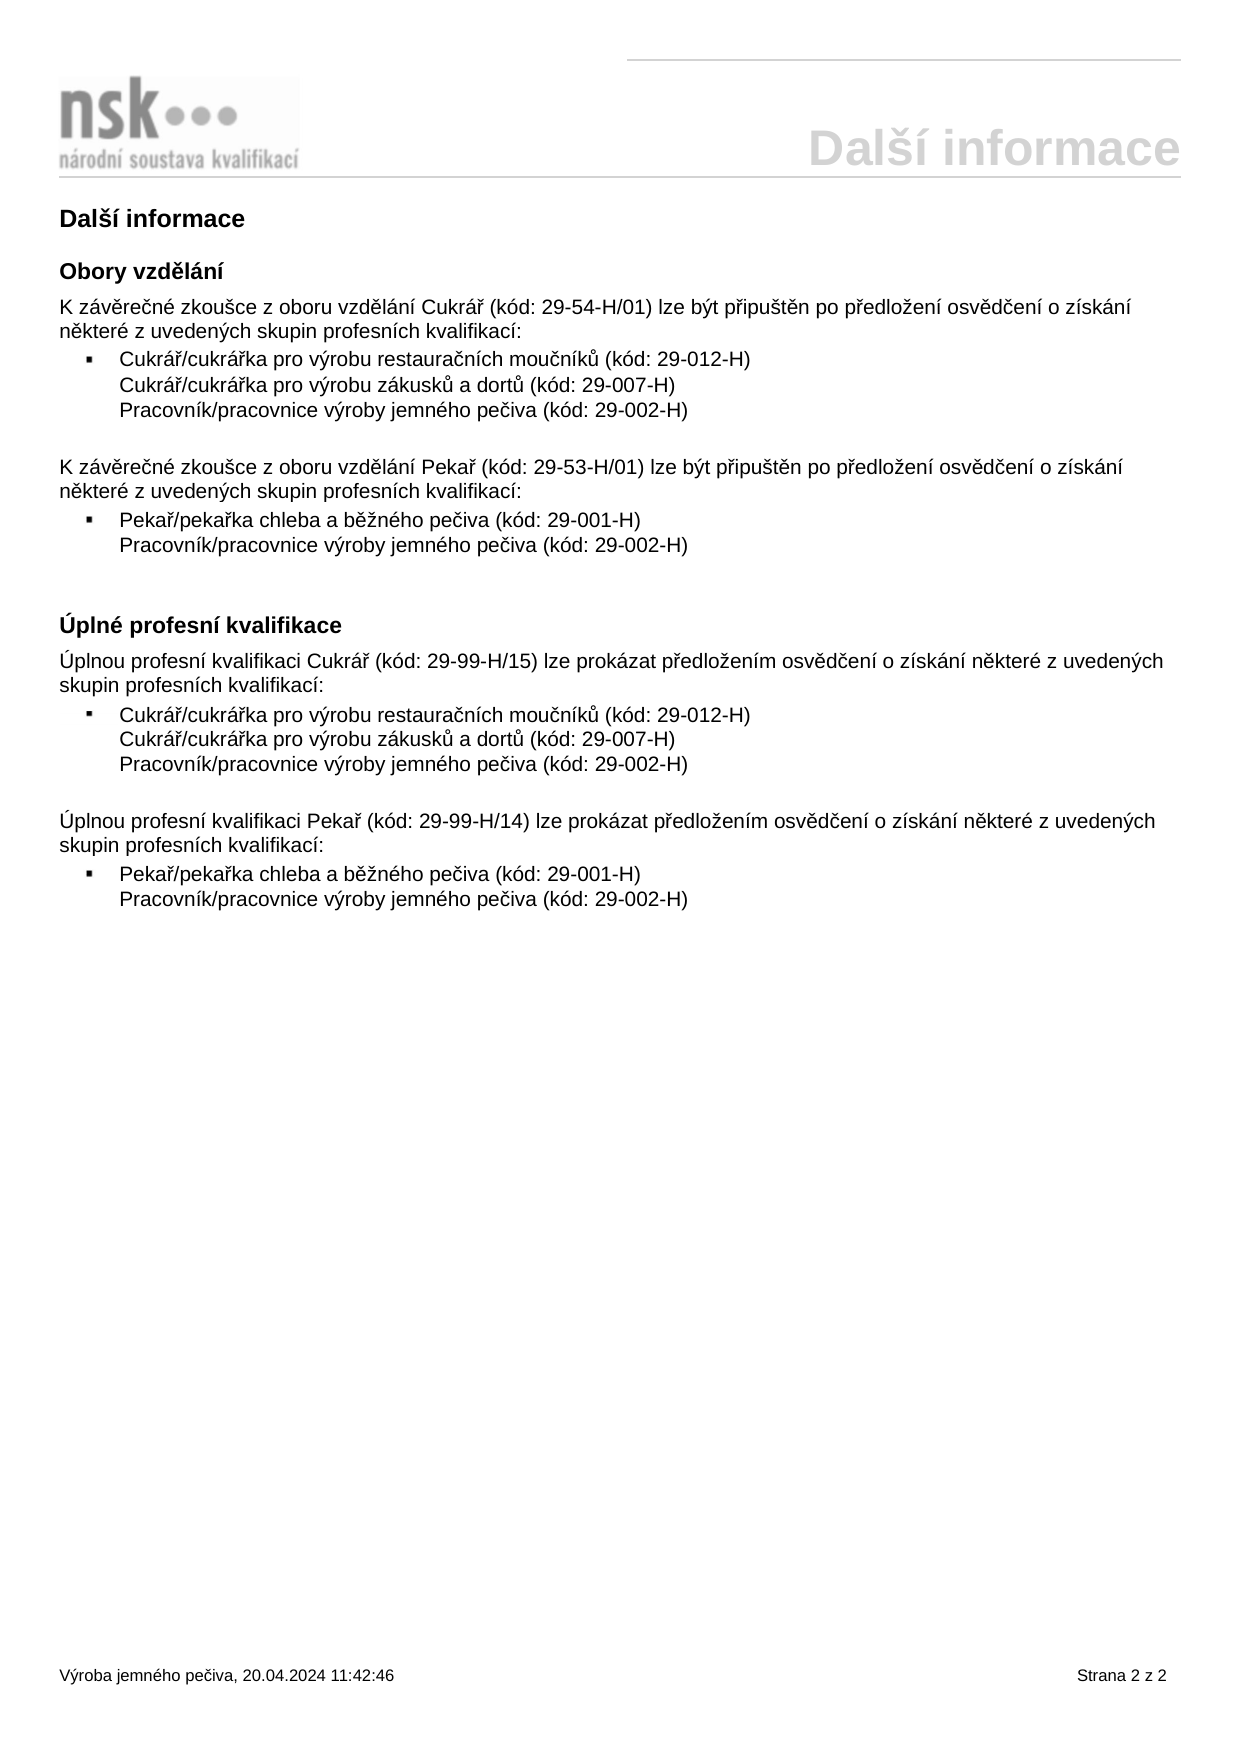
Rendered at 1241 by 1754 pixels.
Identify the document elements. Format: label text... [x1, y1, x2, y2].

table_cell [482, 502, 619, 508]
table_cell [59, 502, 119, 507]
table_cell [119, 855, 482, 861]
picture [59, 861, 119, 886]
table_cell [619, 1244, 627, 1451]
table_cell [619, 1451, 627, 1658]
table_cell [627, 557, 861, 590]
table_cell [1167, 1658, 1181, 1694]
table_cell [861, 855, 1167, 861]
table_cell Úplnou profesní kvalifikaci Cukrář (kód: 29-99-H/15) lze prokázat předložením osvědčení o získání některé z uvedených skupin profesních kvalifikací: [59, 649, 1181, 696]
table_cell Cukrář/cukrářka pro výrobu zákusků a dortů (kód: 29-007-H) [119, 726, 1181, 752]
table_cell [627, 236, 861, 248]
table_cell [861, 236, 1167, 248]
table_cell [59, 343, 119, 347]
table_cell [119, 194, 482, 200]
table_cell [1167, 776, 1181, 809]
table_cell [59, 696, 119, 702]
table_cell Pekař/pekařka chleba a běžného pečiva (kód: 29-001-H) [119, 508, 1181, 533]
table_cell [482, 422, 619, 455]
table_cell [861, 343, 1167, 347]
table_cell Pracovník/pracovnice výroby jemného pečiva (kód: 29-002-H) [119, 887, 1181, 911]
table_cell Pekař/pekařka chleba a běžného pečiva (kód: 29-001-H) [119, 861, 1181, 887]
table_cell [861, 422, 1167, 455]
table_cell [482, 590, 619, 602]
table_cell [59, 944, 119, 1244]
table_cell [861, 502, 1167, 508]
table_cell [482, 911, 619, 944]
table_cell [1167, 343, 1181, 347]
table_cell [619, 422, 627, 455]
table_cell [1167, 557, 1181, 590]
table_cell [59, 373, 119, 398]
table_cell [619, 170, 627, 176]
table_cell [119, 944, 482, 1244]
table_cell [59, 422, 119, 455]
table_cell [627, 194, 861, 200]
table_cell [619, 236, 627, 248]
table_cell [627, 422, 861, 455]
table_cell Obory vzdělání [59, 248, 1181, 295]
table_cell [59, 171, 119, 176]
table_cell [59, 557, 119, 590]
table_cell [119, 343, 482, 347]
table_cell [627, 696, 861, 702]
table_cell [1167, 1244, 1181, 1451]
table_cell [119, 422, 482, 455]
table_cell Cukrář/cukrářka pro výrobu restauračních moučníků (kód: 29-012-H) [119, 703, 1181, 726]
table_cell [861, 590, 1167, 602]
table_cell Úplné profesní kvalifikace [59, 602, 1181, 648]
table_cell [119, 236, 482, 248]
table_cell [59, 887, 119, 911]
table_cell [627, 1451, 861, 1658]
table_cell [619, 557, 627, 590]
table_cell Strana 2 z 2 [861, 1658, 1167, 1694]
table_cell Cukrář/cukrářka pro výrobu restauračních moučníků (kód: 29-012-H) [119, 347, 1181, 373]
table_cell [482, 855, 619, 861]
table_cell [119, 776, 482, 809]
table_cell Pracovník/pracovnice výroby jemného pečiva (kód: 29-002-H) [119, 752, 1181, 776]
table_cell [619, 590, 627, 602]
table_cell [119, 502, 482, 508]
table_cell [482, 1451, 619, 1658]
table_cell [861, 1451, 1167, 1658]
table_cell [59, 776, 119, 809]
picture [59, 702, 119, 725]
table_cell [861, 194, 1167, 200]
picture [58, 59, 620, 171]
table_cell [482, 236, 619, 248]
table_cell [482, 171, 619, 176]
table_cell [627, 944, 861, 1244]
table_cell [619, 696, 627, 702]
table_cell [482, 194, 619, 200]
table_cell Pracovník/pracovnice výroby jemného pečiva (kód: 29-002-H) [119, 533, 1181, 557]
table_cell Pracovník/pracovnice výroby jemného pečiva (kód: 29-002-H) [119, 398, 1181, 422]
table_cell [59, 726, 119, 752]
table_cell [1167, 194, 1181, 200]
table_cell [627, 1244, 861, 1451]
table_cell [119, 911, 482, 944]
table_cell [619, 776, 627, 809]
table_cell [1167, 422, 1181, 455]
table_cell [861, 696, 1167, 702]
table_cell [619, 855, 627, 861]
table_cell [627, 911, 861, 944]
table_cell [861, 911, 1167, 944]
table_cell [59, 1244, 119, 1451]
table_cell [59, 236, 119, 248]
table_cell [861, 776, 1167, 809]
table_cell Další informace [627, 61, 1181, 176]
table_cell [59, 533, 119, 557]
table_cell [59, 855, 119, 861]
table_cell K závěrečné zkoušce z oboru vzdělání Pekař (kód: 29-53-H/01) lze být připuštěn po předložení osvědčení o získání některé z uvedených skupin profesních kvalifikací: [59, 455, 1181, 502]
table_cell [1167, 502, 1181, 508]
table_cell [482, 944, 619, 1244]
table_cell [1167, 944, 1181, 1244]
picture [59, 507, 119, 532]
table_cell [119, 1244, 482, 1451]
table_cell K závěrečné zkoušce z oboru vzdělání Cukrář (kód: 29-54-H/01) lze být připuštěn po předložení osvědčení o získání některé z uvedených skupin profesních kvalifikací: [59, 295, 1181, 343]
table_cell [1167, 855, 1181, 861]
table_cell [482, 343, 619, 347]
table_cell [119, 557, 482, 590]
table_cell [627, 855, 861, 861]
table_cell [619, 911, 627, 944]
table_cell [59, 590, 119, 602]
table_cell [119, 696, 482, 702]
table_cell [59, 194, 119, 200]
table_cell [482, 557, 619, 590]
table_cell Další informace [59, 200, 1181, 236]
picture [59, 347, 119, 372]
table_cell [1167, 696, 1181, 702]
table_cell [59, 1451, 119, 1658]
table_cell [861, 1244, 1167, 1451]
table_cell [1167, 590, 1181, 602]
table_cell [119, 171, 482, 176]
table_cell [59, 752, 119, 776]
table_cell [119, 1451, 482, 1658]
table_cell [627, 502, 861, 508]
table_cell [861, 557, 1167, 590]
table_cell Výroba jemného pečiva, 20.04.2024 11:42:46 [59, 1658, 861, 1694]
table_cell [59, 178, 1181, 194]
table_cell [482, 1244, 619, 1451]
table_cell [1167, 1451, 1181, 1658]
table_cell [482, 696, 619, 702]
table_cell [620, 59, 627, 170]
table_cell [619, 502, 627, 508]
table_cell [861, 944, 1167, 1244]
table_cell [1167, 236, 1181, 248]
table_cell Cukrář/cukrářka pro výrobu zákusků a dortů (kód: 29-007-H) [119, 373, 1181, 398]
table_cell [482, 776, 619, 809]
table_cell [119, 590, 482, 602]
table_cell [1167, 911, 1181, 944]
table_cell [627, 590, 861, 602]
table_cell [59, 911, 119, 944]
table_cell [627, 776, 861, 809]
table_cell [619, 944, 627, 1244]
table_cell Úplnou profesní kvalifikaci Pekař (kód: 29-99-H/14) lze prokázat předložením osvědčení o získání některé z uvedených skupin profesních kvalifikací: [59, 809, 1181, 855]
table_cell [619, 194, 627, 200]
table_cell [59, 398, 119, 422]
table_cell [627, 343, 861, 347]
